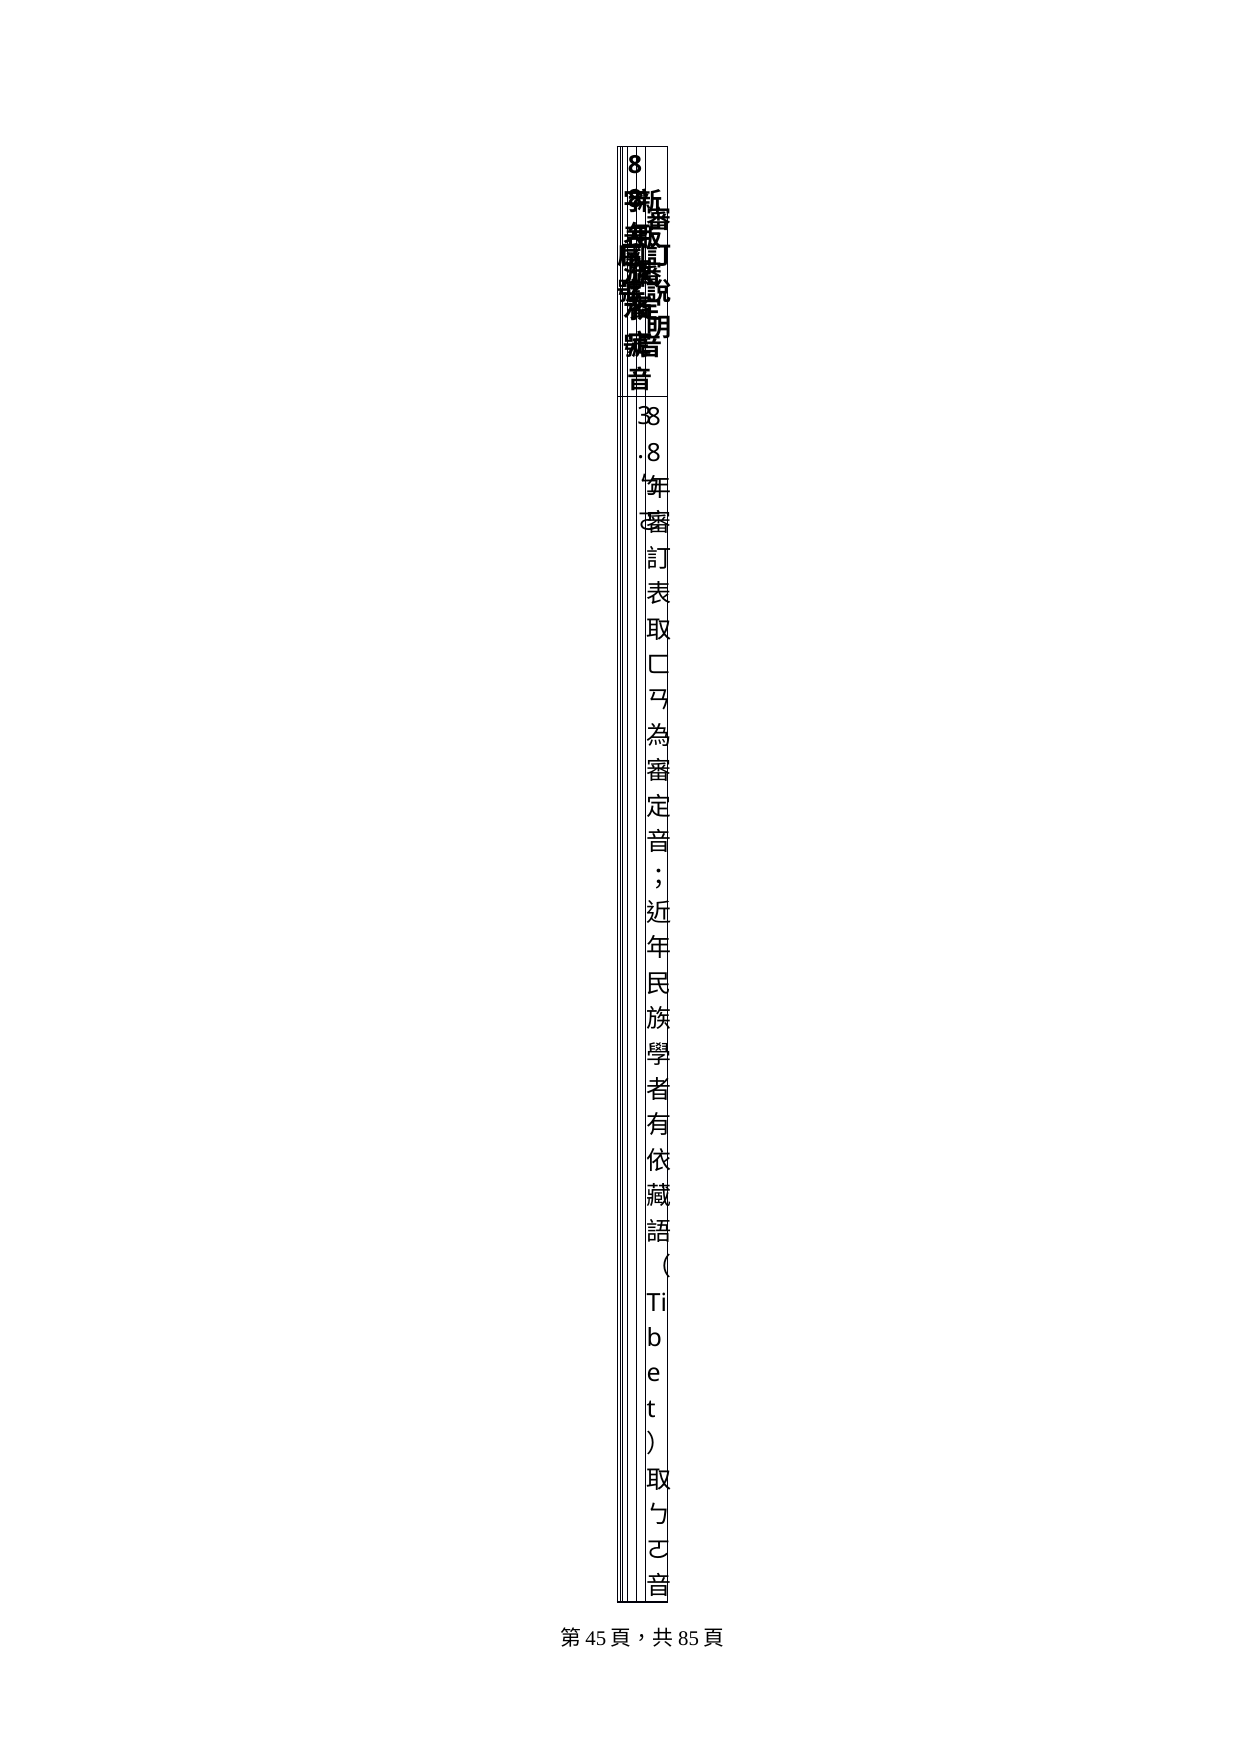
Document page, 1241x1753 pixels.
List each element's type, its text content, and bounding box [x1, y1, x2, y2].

table_header 新版 審定音 [637, 147, 645, 191]
table_header 字表 流水號 [623, 147, 627, 244]
table_header 審訂說明 [656, 265, 667, 285]
table_header 審訂說明 [652, 230, 667, 245]
table_header 88年版 審定音 [628, 312, 636, 335]
table_header 88年版 審定音 [628, 205, 636, 227]
table_header 審訂說明 [646, 248, 664, 263]
table_cell 1.ㄈㄢ 2.ㄈㄢˊ [628, 397, 636, 1601]
table_cell 「吐蕃」之「蕃」，88年審訂表取ㄈㄢ為審定音；近年民族學者有依藏語（Tibet）取ㄅㄛ音之共識，今據以增列為審定音，專用於「吐蕃」一詞。 [646, 530, 667, 1601]
table_header 88年版 審定音 [628, 171, 636, 191]
table_header 審訂說明 [647, 293, 667, 317]
table_cell 1.ㄈㄢ 2.ㄈㄢˊ 3.ㄅㄛ [637, 397, 645, 1601]
table_header 審訂說明 [646, 206, 652, 224]
table_header 審訂說明 [646, 330, 667, 396]
table_header 審訂說明 [646, 284, 659, 299]
table_cell 980 [623, 397, 627, 1601]
table_header 審訂說明 [651, 320, 658, 336]
table_header 審訂說明 [646, 147, 667, 208]
table_header 新版 審定音 [637, 354, 645, 369]
table_header 字表 流水號 [623, 300, 627, 396]
table_header 新版 審定音 [637, 205, 645, 224]
table_header 新版 審定音 [637, 318, 645, 333]
table_cell 「吐蕃」之「蕃」，88年審訂表取ㄈㄢ為審定音；近年民族學者有依藏語（Tibet）取ㄅㄛ音之共識，今據以增列為審定音，專用於「吐蕃」一詞。 [646, 397, 667, 480]
